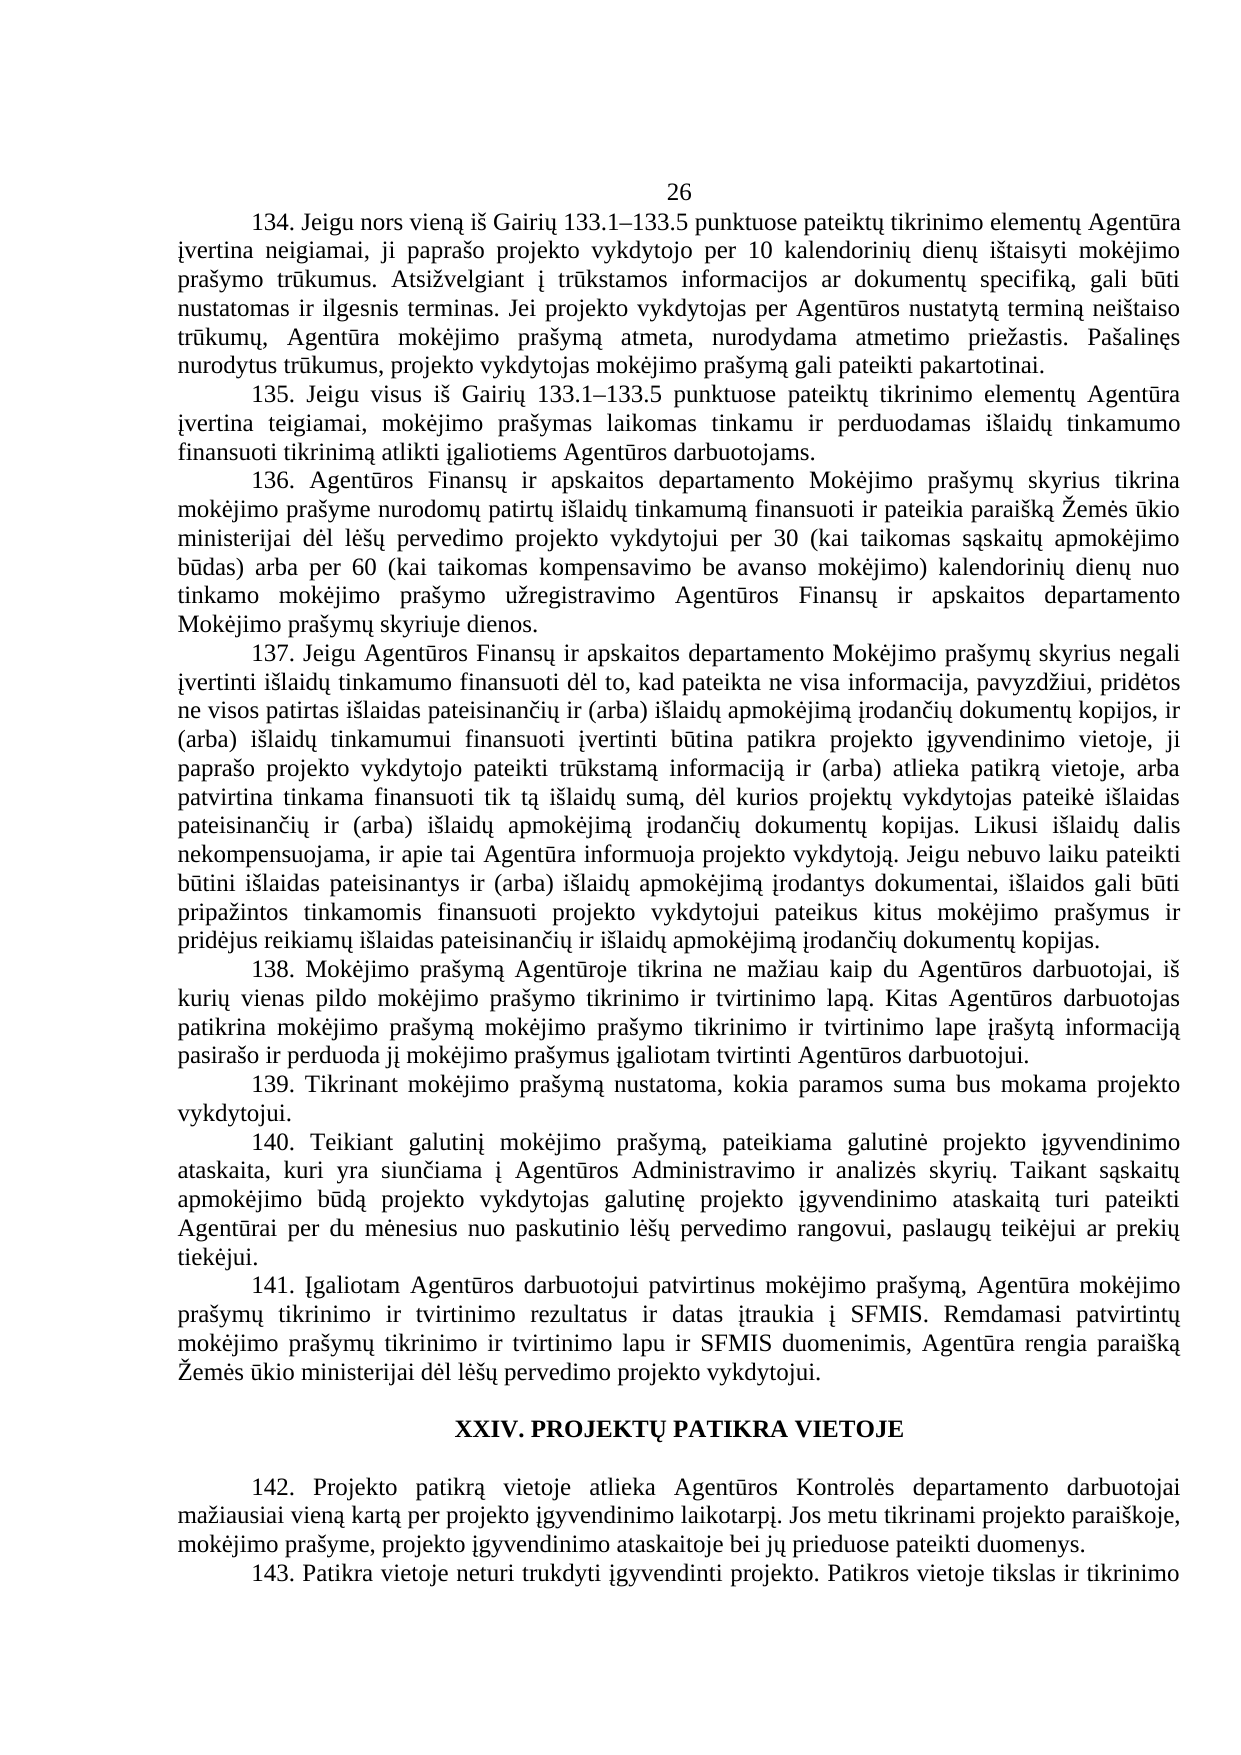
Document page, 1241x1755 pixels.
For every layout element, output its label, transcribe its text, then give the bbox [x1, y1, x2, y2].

text 137. Jeigu Agentūros Finansų ir apskaitos departamento Mokėjimo prašymų skyrius negali įvertinti išlaidų tinkamumo finansuoti dėl to, kad pateikta ne visa informacija, pavyzdžiui, pridėtos ne visos patirtas išlaidas pateisinančių ir (arba) išlaidų apmokėjimą įrodančių dokumentų kopijos, ir (arba) išlaidų tinkamumui finansuoti įvertinti būtina patikra projekto įgyvendinimo vietoje, ji paprašo projekto vykdytojo pateikti trūkstamą informaciją ir (arba) atlieka patikrą vietoje, arba patvirtina tinkama finansuoti tik tą išlaidų sumą, dėl kurios projektų vykdytojas pateikė išlaidas pateisinančių ir (arba) išlaidų apmokėjimą įrodančių dokumentų kopijas. Likusi išlaidų dalis nekompensuojama, ir apie tai Agentūra informuoja projekto vykdytoją. Jeigu nebuvo laiku pateikti būtini išlaidas pateisinantys ir (arba) išlaidų apmokėjimą įrodantys dokumentai, išlaidos gali būti pripažintos tinkamomis finansuoti projekto vykdytojui pateikus kitus mokėjimo prašymus ir pridėjus reikiamų išlaidas pateisinančių ir išlaidų apmokėjimą įrodančių dokumentų kopijas. [177, 638, 1181, 954]
text XXIV. PROJEKTŲ PATIKRA VIETOJE [177, 1414, 1181, 1443]
text 136. Agentūros Finansų ir apskaitos departamento Mokėjimo prašymų skyrius tikrina mokėjimo prašyme nurodomų patirtų išlaidų tinkamumą finansuoti ir pateikia paraišką Žemės ūkio ministerijai dėl lėšų pervedimo projekto vykdytojui per 30 (kai taikomas sąskaitų apmokėjimo būdas) arba per 60 (kai taikomas kompensavimo be avanso mokėjimo) kalendorinių dienų nuo tinkamo mokėjimo prašymo užregistravimo Agentūros Finansų ir apskaitos departamento Mokėjimo prašymų skyriuje dienos. [177, 465, 1181, 638]
text 135. Jeigu visus iš Gairių 133.1–133.5 punktuose pateiktų tikrinimo elementų Agentūra įvertina teigiamai, mokėjimo prašymas laikomas tinkamu ir perduodamas išlaidų tinkamumo finansuoti tikrinimą atlikti įgaliotiems Agentūros darbuotojams. [177, 379, 1181, 465]
text 142. Projekto patikrą vietoje atlieka Agentūros Kontrolės departamento darbuotojai mažiausiai vieną kartą per projekto įgyvendinimo laikotarpį. Jos metu tikrinami projekto paraiškoje, mokėjimo prašyme, projekto įgyvendinimo ataskaitoje bei jų prieduose pateikti duomenys. [177, 1472, 1181, 1558]
text 134. Jeigu nors vieną iš Gairių 133.1–133.5 punktuose pateiktų tikrinimo elementų Agentūra įvertina neigiamai, ji paprašo projekto vykdytojo per 10 kalendorinių dienų ištaisyti mokėjimo prašymo trūkumus. Atsižvelgiant į trūkstamos informacijos ar dokumentų specifiką, gali būti nustatomas ir ilgesnis terminas. Jei projekto vykdytojas per Agentūros nustatytą terminą neištaiso trūkumų, Agentūra mokėjimo prašymą atmeta, nurodydama atmetimo priežastis. Pašalinęs nurodytus trūkumus, projekto vykdytojas mokėjimo prašymą gali pateikti pakartotinai. [177, 207, 1181, 379]
text 138. Mokėjimo prašymą Agentūroje tikrina ne mažiau kaip du Agentūros darbuotojai, iš kurių vienas pildo mokėjimo prašymo tikrinimo ir tvirtinimo lapą. Kitas Agentūros darbuotojas patikrina mokėjimo prašymą mokėjimo prašymo tikrinimo ir tvirtinimo lape įrašytą informaciją pasirašo ir perduoda jį mokėjimo prašymus įgaliotam tvirtinti Agentūros darbuotojui. [177, 954, 1181, 1069]
text 141. Įgaliotam Agentūros darbuotojui patvirtinus mokėjimo prašymą, Agentūra mokėjimo prašymų tikrinimo ir tvirtinimo rezultatus ir datas įtraukia į SFMIS. Remdamasi patvirtintų mokėjimo prašymų tikrinimo ir tvirtinimo lapu ir SFMIS duomenimis, Agentūra rengia paraišką Žemės ūkio ministerijai dėl lėšų pervedimo projekto vykdytojui. [177, 1270, 1181, 1385]
text 139. Tikrinant mokėjimo prašymą nustatoma, kokia paramos suma bus mokama projekto vykdytojui. [177, 1069, 1181, 1127]
text 143. Patikra vietoje neturi trukdyti įgyvendinti projekto. Patikros vietoje tikslas ir tikrinimo [177, 1558, 1181, 1587]
text 140. Teikiant galutinį mokėjimo prašymą, pateikiama galutinė projekto įgyvendinimo ataskaita, kuri yra siunčiama į Agentūros Administravimo ir analizės skyrių. Taikant sąskaitų apmokėjimo būdą projekto vykdytojas galutinę projekto įgyvendinimo ataskaitą turi pateikti Agentūrai per du mėnesius nuo paskutinio lėšų pervedimo rangovui, paslaugų teikėjui ar prekių tiekėjui. [177, 1127, 1181, 1270]
